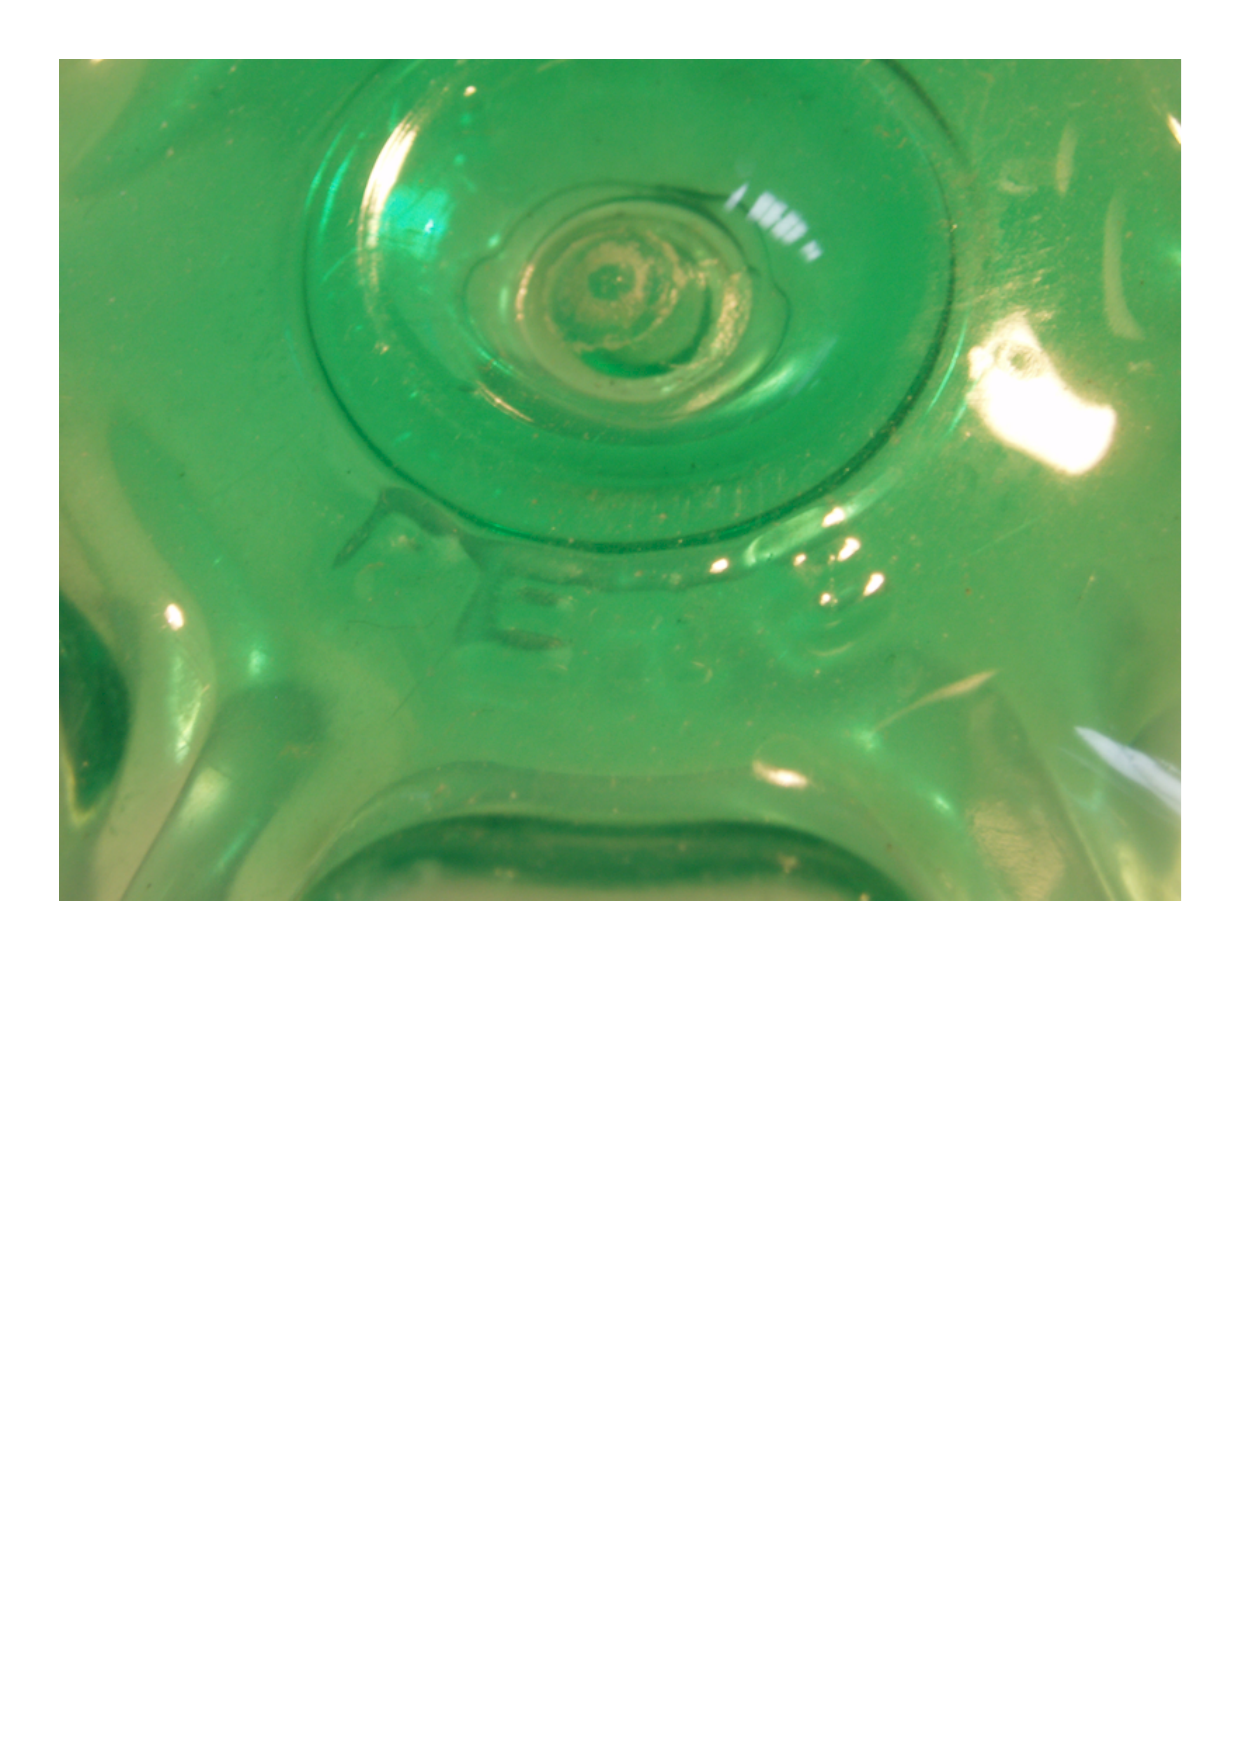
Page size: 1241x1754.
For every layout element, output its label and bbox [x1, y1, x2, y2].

picture [59, 59, 1182, 901]
